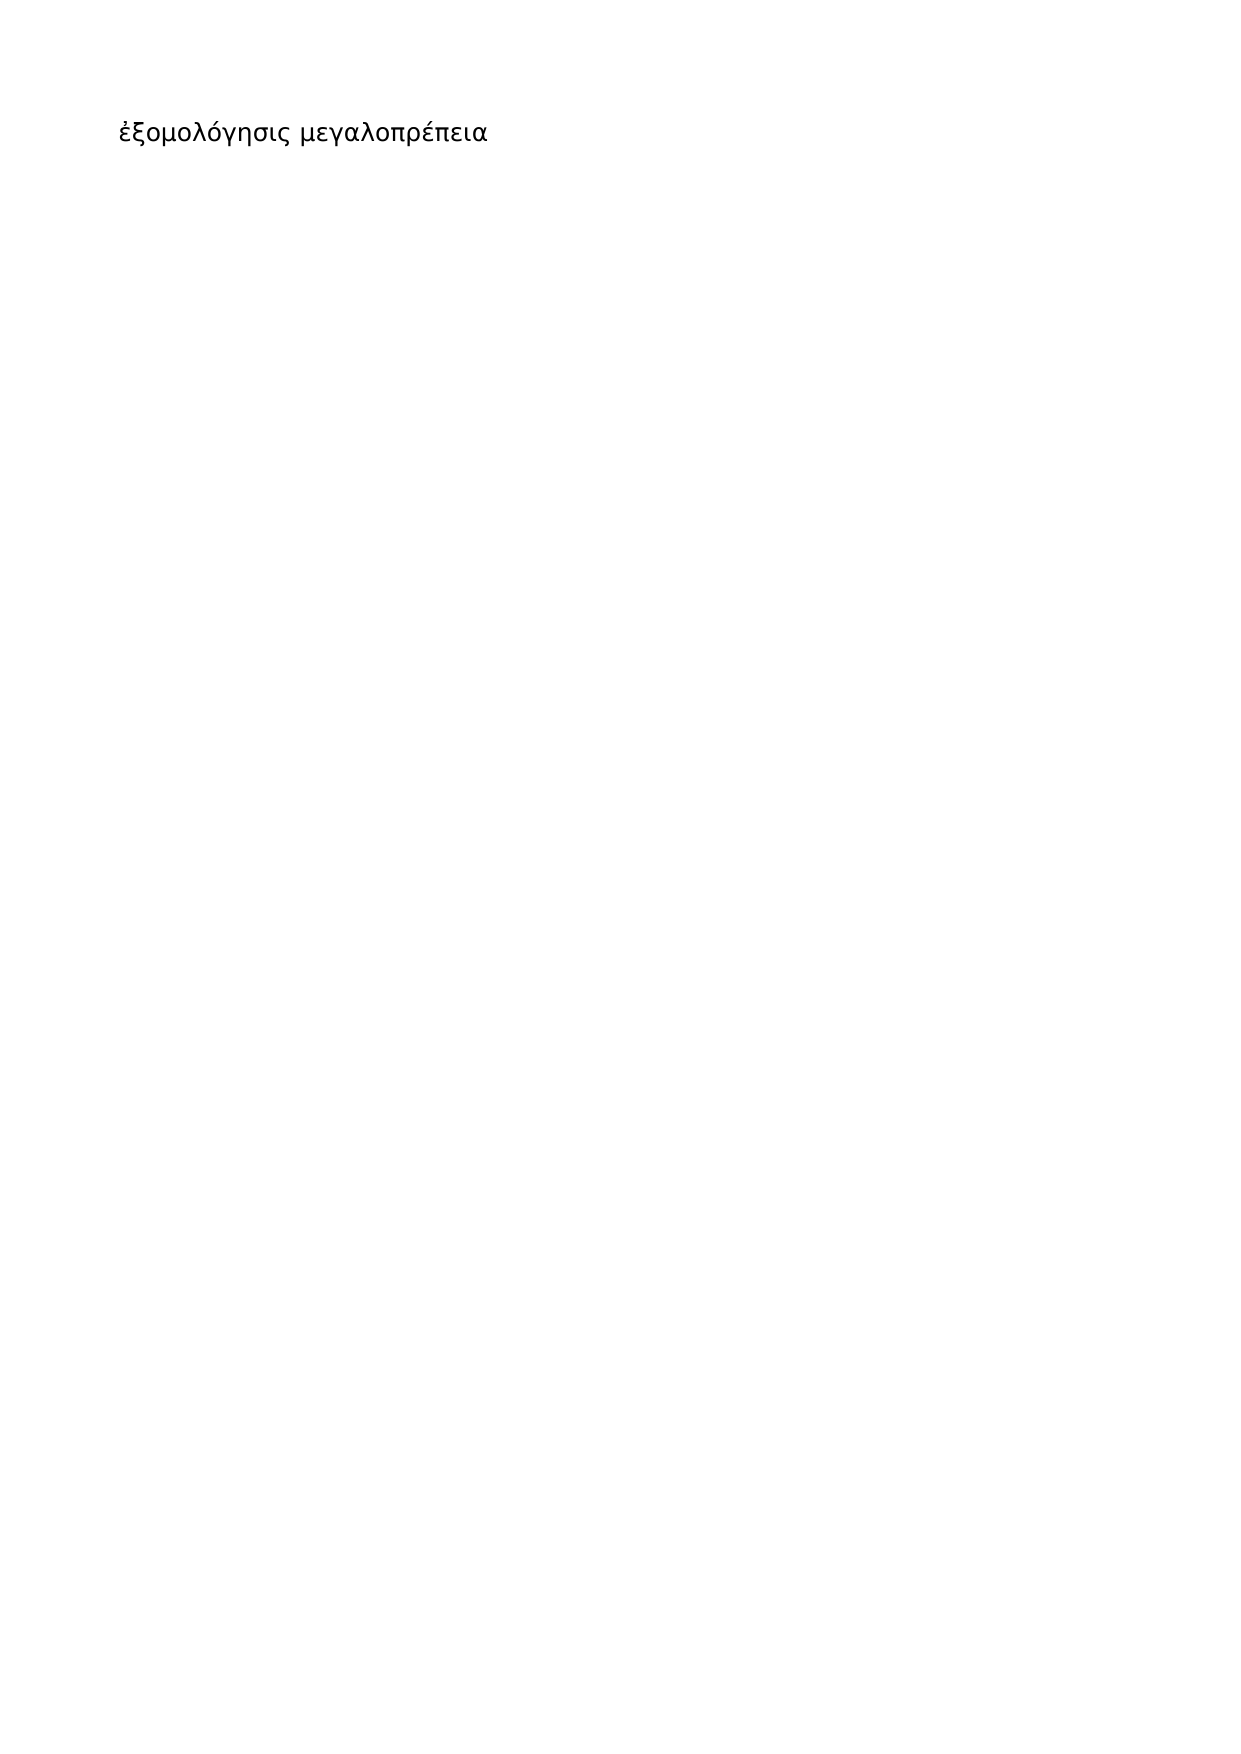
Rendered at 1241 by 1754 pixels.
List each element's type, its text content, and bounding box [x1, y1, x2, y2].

text ἐξομολόγησις μεγαλοπρέπεια [118, 118, 1122, 147]
